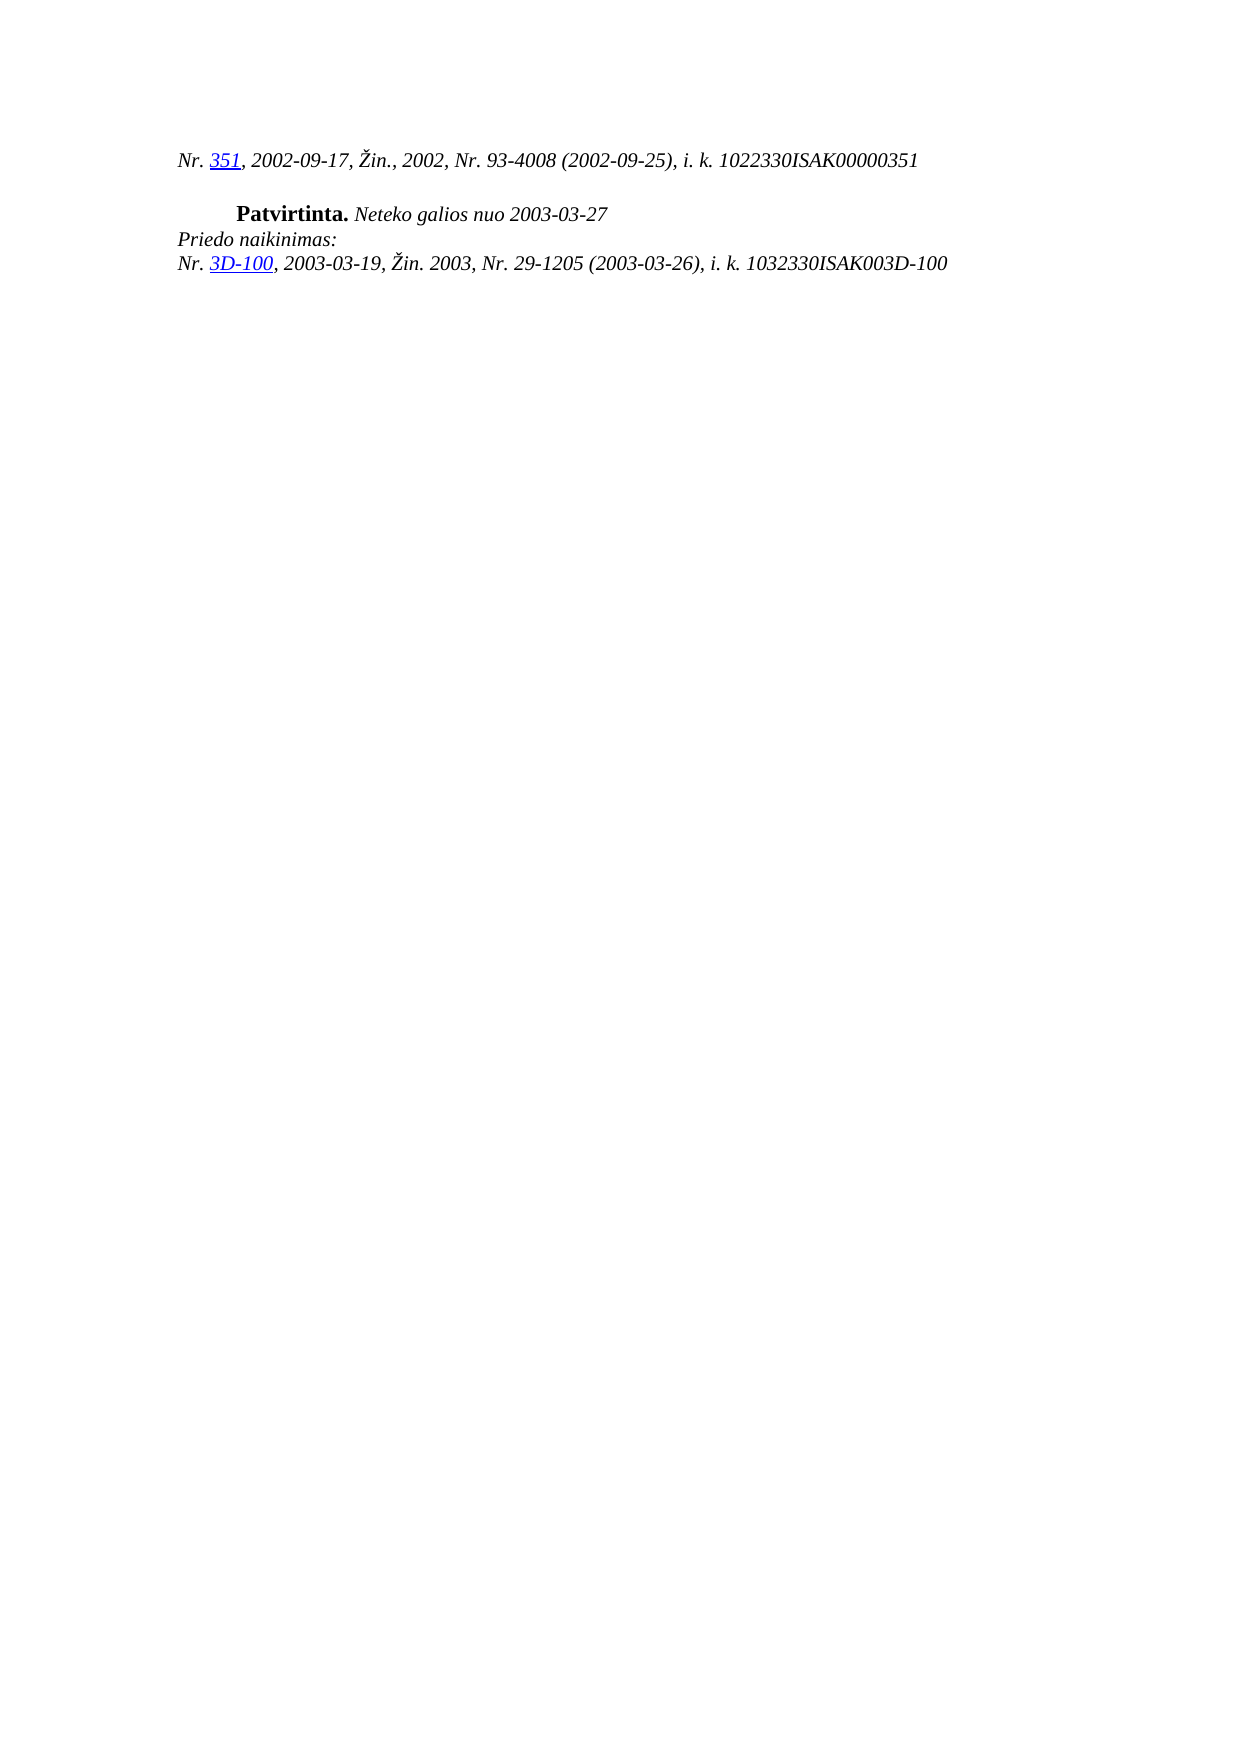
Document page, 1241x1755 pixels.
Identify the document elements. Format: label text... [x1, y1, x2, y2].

text Priedo naikinimas: [177, 227, 1181, 251]
text Nr. 351, 2002-09-17, Žin., 2002, Nr. 93-4008 (2002-09-25), i. k. 1022330ISAK00000351 [177, 148, 1181, 172]
text Patvirtinta. Neteko galios nuo 2003-03-27 [177, 200, 1181, 227]
text Nr. 3D-100, 2003-03-19, Žin. 2003, Nr. 29-1205 (2003-03-26), i. k. 1032330ISAK003D-100 [177, 251, 1181, 275]
